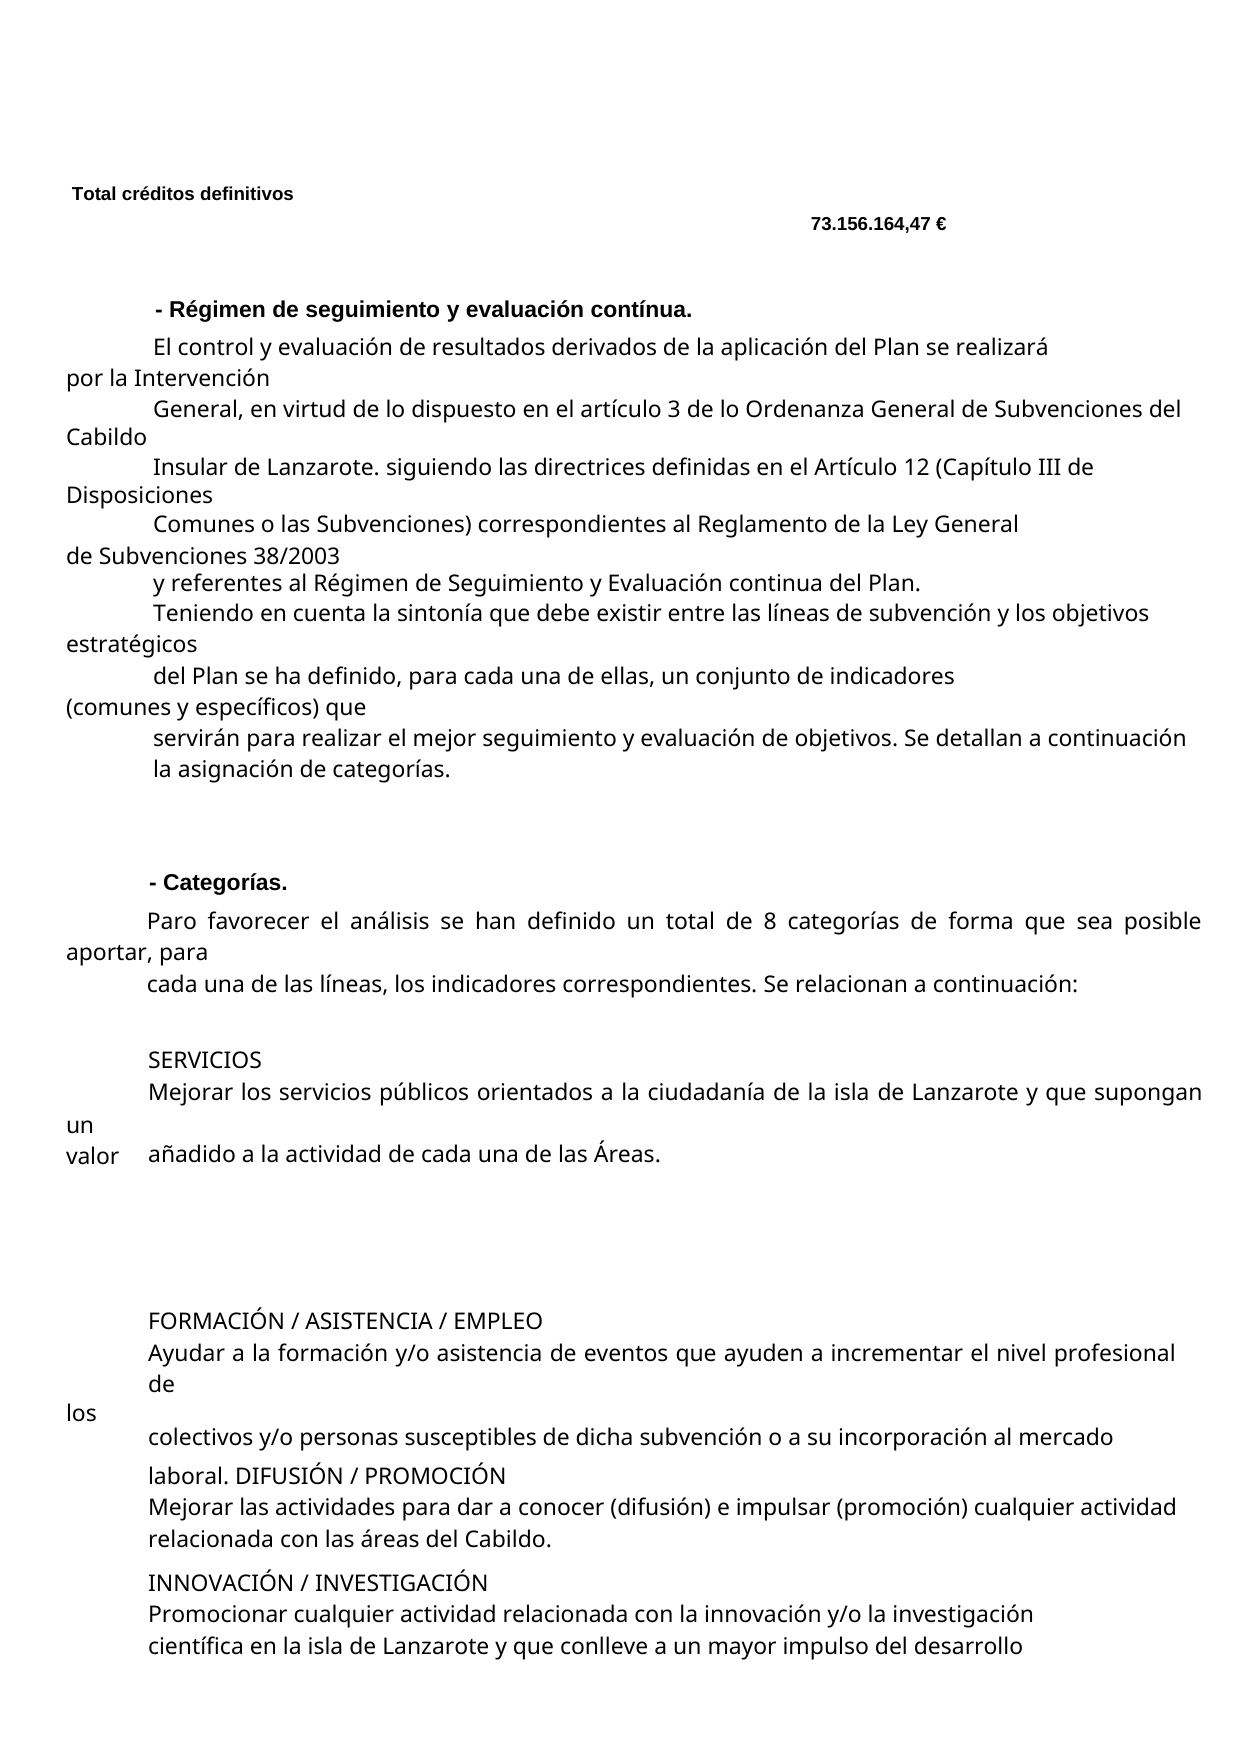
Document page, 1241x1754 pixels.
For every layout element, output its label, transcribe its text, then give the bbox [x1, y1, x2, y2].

text del Plan se ha definido, para cada una de ellas, un conjunto de indicadores (comunes y específicos) que [66, 660, 1043, 722]
text un valor [66, 1109, 147, 1171]
subtitle - Categorías. [149, 869, 1205, 895]
text Cabildo [66, 424, 1205, 451]
text los [66, 1397, 147, 1428]
text Mejorar los servicios públicos orientados a la ciudadanía de la isla de Lanzarote y que supongan añadido a la actividad de cada una de las Áreas. [149, 1076, 1205, 1169]
text INNOVACIÓN / INVESTIGACIÓN [149, 1567, 1205, 1598]
text Comunes o las Subvenciones) correspondientes al Reglamento de la Ley General de Subvenciones 38/2003 [66, 508, 1021, 571]
text Insular de Lanzarote. siguiendo las directrices definidas en el Artículo 12 (Capítulo III de [153, 451, 1205, 482]
text colectivos y/o personas susceptibles de dicha subvención o a su incorporación al mercado laboral. DIFUSIÓN / PROMOCIÓN [149, 1412, 1149, 1491]
text Promocionar cualquier actividad relacionada con la innovación y/o la investigación científica en la isla de Lanzarote y que conlleve a un mayor impulso del desarrollo [149, 1598, 1113, 1661]
text cada una de las líneas, los indicadores correspondientes. Se relacionan a continuación: [147, 967, 1205, 999]
text FORMACIÓN / ASISTENCIA / EMPLEO [149, 1305, 1205, 1336]
text SERVICIOS [149, 1044, 1205, 1076]
text servirán para realizar el mejor seguimiento y evaluación de objetivos. Se detallan a continuación la asignación de categorías. [153, 722, 1205, 785]
text Disposiciones [66, 482, 1205, 508]
text Teniendo en cuenta la sintonía que debe existir entre las líneas de subvención y los objetivos estratégicos [66, 597, 1205, 660]
subtitle - Régimen de seguimiento y evaluación contínua. [155, 296, 1205, 323]
text General, en virtud de lo dispuesto en el artículo 3 de lo Ordenanza General de Subvenciones del [153, 393, 1205, 424]
subtitle Total créditos definitivos [72, 183, 296, 205]
text El control y evaluación de resultados derivados de la aplicación del Plan se realizará por la Intervención [66, 331, 1076, 393]
text Ayudar a la formación y/o asistencia de eventos que ayuden a incrementar el nivel profesional de [149, 1336, 1205, 1399]
text Paro favorecer el análisis se han definido un total de 8 categorías de forma que sea posible aportar, para [66, 905, 1205, 967]
text 73.156.164,47 € [811, 213, 1205, 234]
text y referentes al Régimen de Seguimiento y Evaluación continua del Plan. [153, 571, 1205, 597]
text Mejorar las actividades para dar a conocer (difusión) e impulsar (promoción) cualquier actividad relacionada con las áreas del Cabildo. [149, 1491, 1205, 1554]
